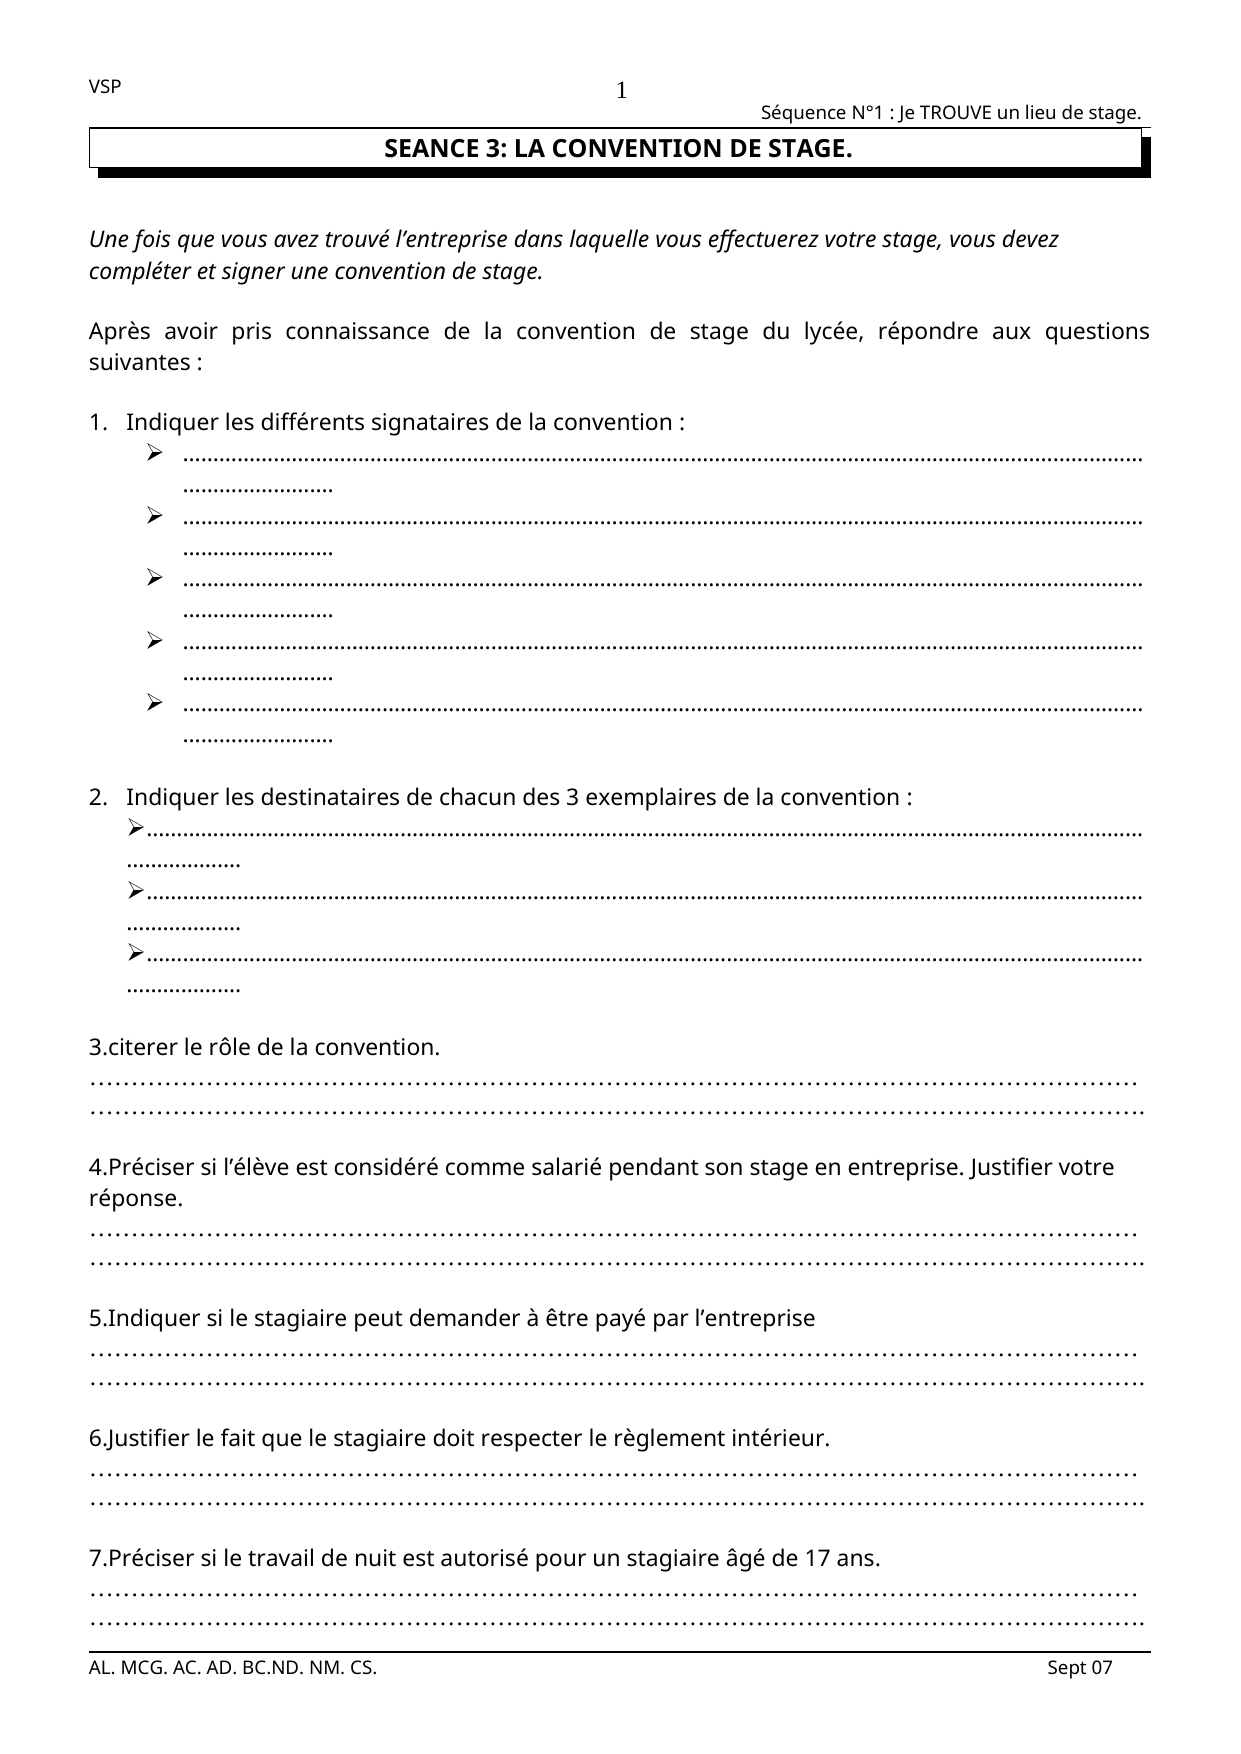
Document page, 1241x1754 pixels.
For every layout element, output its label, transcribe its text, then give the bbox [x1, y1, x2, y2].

list …………………………………………………………………………………………………………………………………………………………………. [0, 812, 1151, 875]
list …………………………………………………………………………………………………………………………………………………………………. [0, 875, 1151, 937]
list Indiquer si le stagiaire peut demander à être payé par l’entreprise [89, 1302, 1151, 1333]
list …………………………………………………………………………………………………………………………………………………………………. [0, 937, 1151, 1000]
list …………………………………………………………………………………………………………………………………………………………………. [145, 625, 1151, 687]
text Une fois que vous avez trouvé l’entreprise dans laquelle vous effectuerez votre stage, vous devez compléter et signer une convention de stage. [89, 223, 1151, 286]
list …………………………………………………………………………………………………………………………………………………………………. [145, 562, 1151, 625]
list …………………………………………………………………………………………………………………………………………………………………. [145, 687, 1151, 750]
list Préciser si l’élève est considéré comme salarié pendant son stage en entreprise. Justifier votre réponse. [89, 1151, 1151, 1213]
text Après avoir pris connaissance de la convention de stage du lycée, répondre aux questions suivantes : [89, 315, 1151, 377]
list Justifier le fait que le stagiaire doit respecter le règlement intérieur. [89, 1422, 1151, 1453]
list Préciser si le travail de nuit est autorisé pour un stagiaire âgé de 17 ans. [89, 1542, 1151, 1573]
list citerer le rôle de la convention. [89, 1031, 1151, 1062]
list …………………………………………………………………………………………………………………………………………………………………. [145, 437, 1151, 500]
list …………………………………………………………………………………………………………………………………………………………………. [145, 500, 1151, 562]
text ………………………………………………………………………………………………………………………………………………………………………………………………………………………………. [89, 1573, 1151, 1631]
text ………………………………………………………………………………………………………………………………………………………………………………………………………………………………. [89, 1062, 1151, 1120]
text ………………………………………………………………………………………………………………………………………………………………………………………………………………………………. [89, 1453, 1151, 1511]
text SEANCE 3: LA CONVENTION DE STAGE. [90, 129, 1141, 167]
text ………………………………………………………………………………………………………………………………………………………………………………………………………………………………. [89, 1333, 1151, 1391]
text ………………………………………………………………………………………………………………………………………………………………………………………………………………………………. [89, 1213, 1151, 1271]
list Indiquer les différents signataires de la convention : [89, 406, 1151, 437]
list Indiquer les destinataires de chacun des 3 exemplaires de la convention : [89, 781, 1151, 812]
